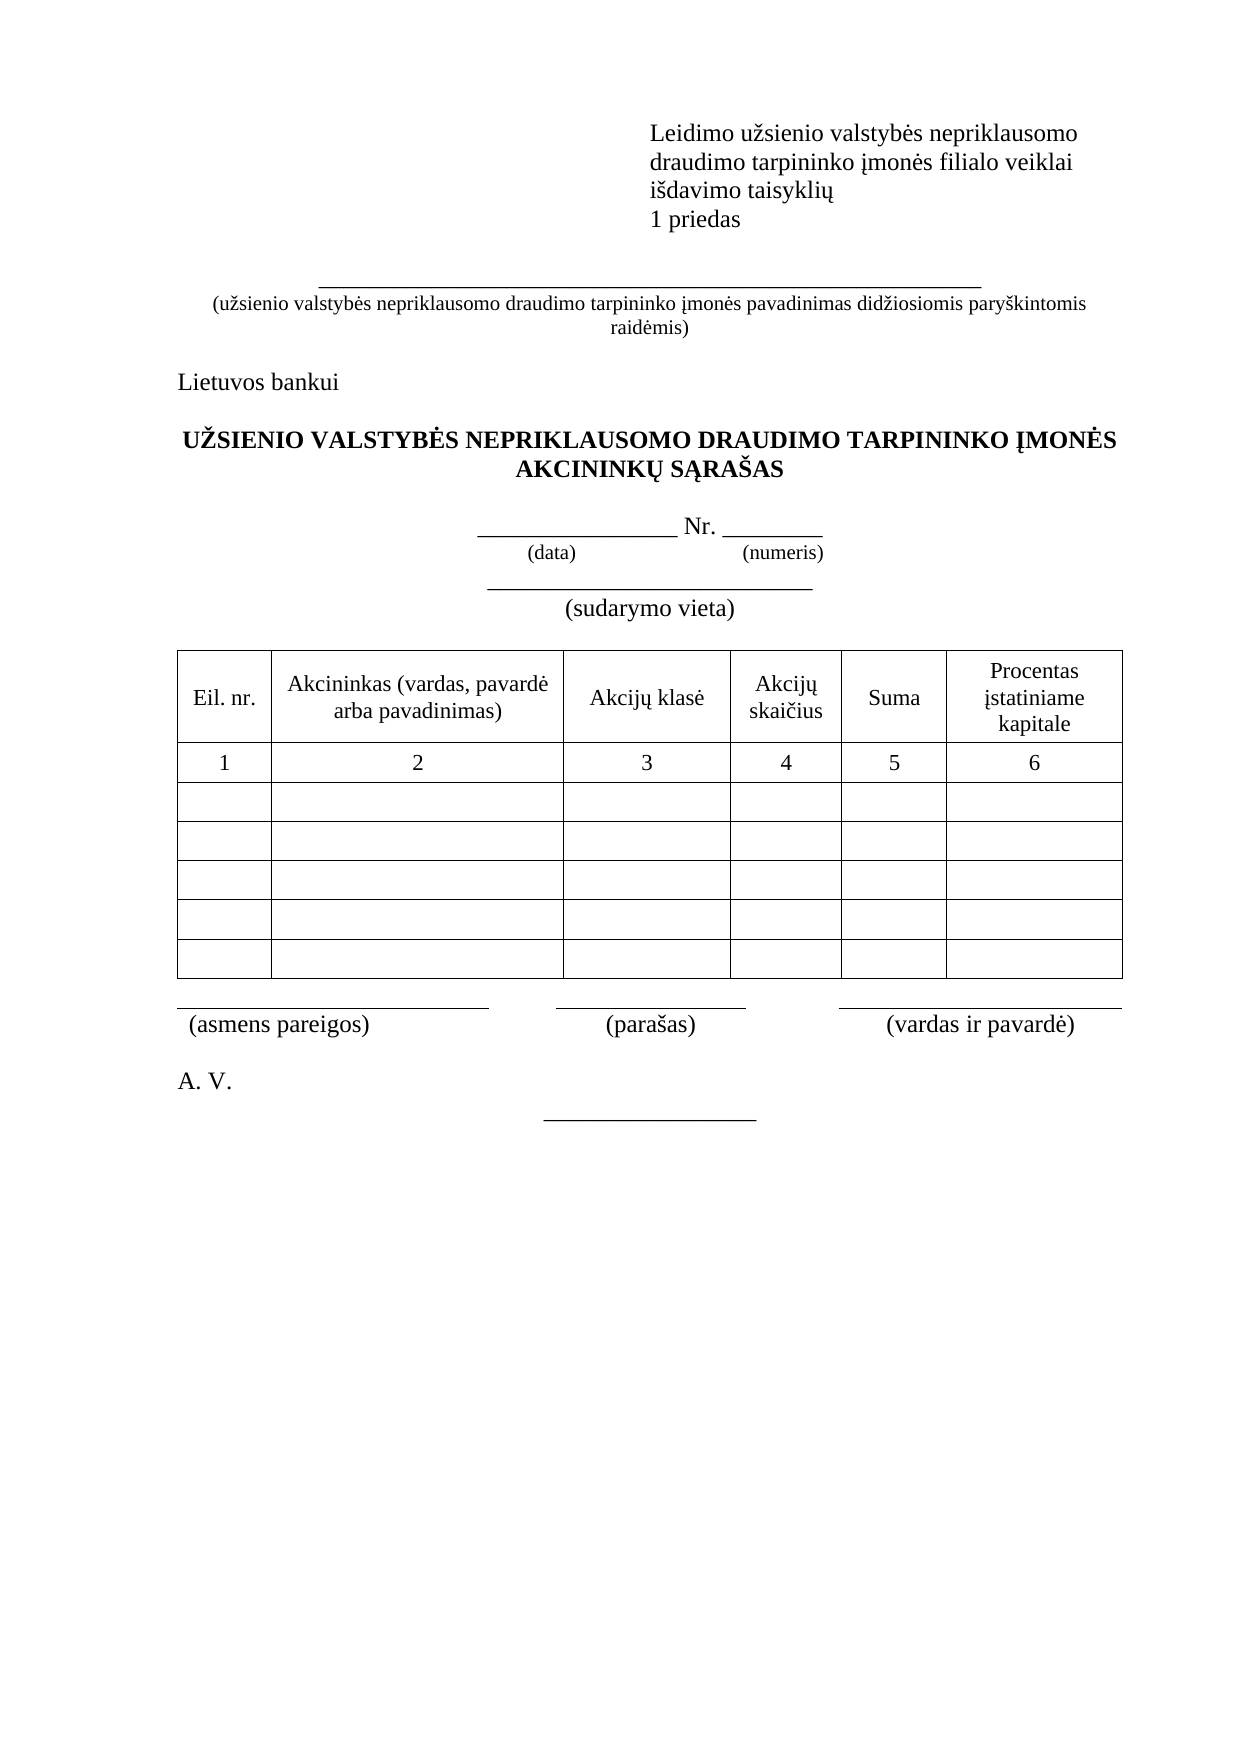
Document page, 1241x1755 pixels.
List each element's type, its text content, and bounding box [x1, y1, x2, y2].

table_cell [564, 822, 730, 860]
table_header [489, 1008, 556, 1037]
table_cell [564, 940, 730, 978]
table_cell [272, 783, 563, 821]
text _________________ [177, 1095, 1122, 1124]
text UŽSIENIO VALSTYBĖS NEPRIKLAUSOMO DRAUDIMO TARPININKO ĮMONĖS AKCININKŲ SĄRAŠAS [177, 425, 1122, 482]
table_cell 6 [947, 743, 1122, 782]
table_cell 2 [272, 743, 563, 782]
table_cell [947, 940, 1122, 978]
table_cell [564, 861, 730, 899]
table_cell [178, 861, 271, 899]
table_cell [731, 940, 841, 978]
table_header (parašas) [556, 1009, 746, 1037]
table_cell [272, 900, 563, 939]
table_cell [842, 940, 946, 978]
table_header Suma [842, 651, 946, 742]
text draudimo tarpininko įmonės filialo veiklai [649, 147, 1122, 176]
text ________________ Nr. ________ [177, 511, 1122, 540]
table_cell [947, 861, 1122, 899]
text __________________________ [177, 564, 1122, 593]
text _____________________________________________________ [177, 262, 1122, 291]
table_cell 5 [842, 743, 946, 782]
text (užsienio valstybės nepriklausomo draudimo tarpininko įmonės pavadinimas didžiosiomis paryškintomis raidėmis) [177, 291, 1122, 339]
table_cell [842, 900, 946, 939]
table_cell [178, 940, 271, 978]
table_cell [731, 900, 841, 939]
text (data) (numeris) [177, 540, 1122, 564]
table_cell 4 [731, 743, 841, 782]
text A. V. [177, 1066, 1122, 1095]
table_cell [842, 783, 946, 821]
table_cell [272, 940, 563, 978]
table_cell [947, 783, 1122, 821]
table_cell [178, 900, 271, 939]
table_cell 1 [178, 743, 271, 782]
table_header Eil. nr. [178, 651, 271, 742]
table_cell [178, 822, 271, 860]
table_header (vardas ir pavardė) [839, 1009, 1122, 1037]
text išdavimo taisyklių [649, 176, 1122, 204]
table_cell [947, 822, 1122, 860]
table_header Akcininkas (vardas, pavardė arba pavadinimas) [272, 651, 563, 742]
table_header [746, 1008, 838, 1037]
table_header Procentas įstatiniame kapitale [947, 651, 1122, 742]
table_cell [178, 783, 271, 821]
table_cell 3 [564, 743, 730, 782]
table_header Akcijų klasė [564, 651, 730, 742]
table_cell [272, 861, 563, 899]
table_cell [731, 861, 841, 899]
text Lietuvos bankui [177, 367, 1122, 396]
table_cell [272, 822, 563, 860]
table_cell [842, 861, 946, 899]
table_cell [947, 900, 1122, 939]
table_cell [842, 822, 946, 860]
table_cell [564, 900, 730, 939]
table_header (asmens pareigos) [177, 1009, 488, 1037]
table_cell [731, 822, 841, 860]
table_cell [564, 783, 730, 821]
table_header Akcijų skaičius [731, 651, 841, 742]
text (sudarymo vieta) [177, 593, 1122, 622]
text 1 priedas [649, 204, 1122, 233]
text Leidimo užsienio valstybės nepriklausomo [649, 118, 1122, 147]
table_cell [731, 783, 841, 821]
